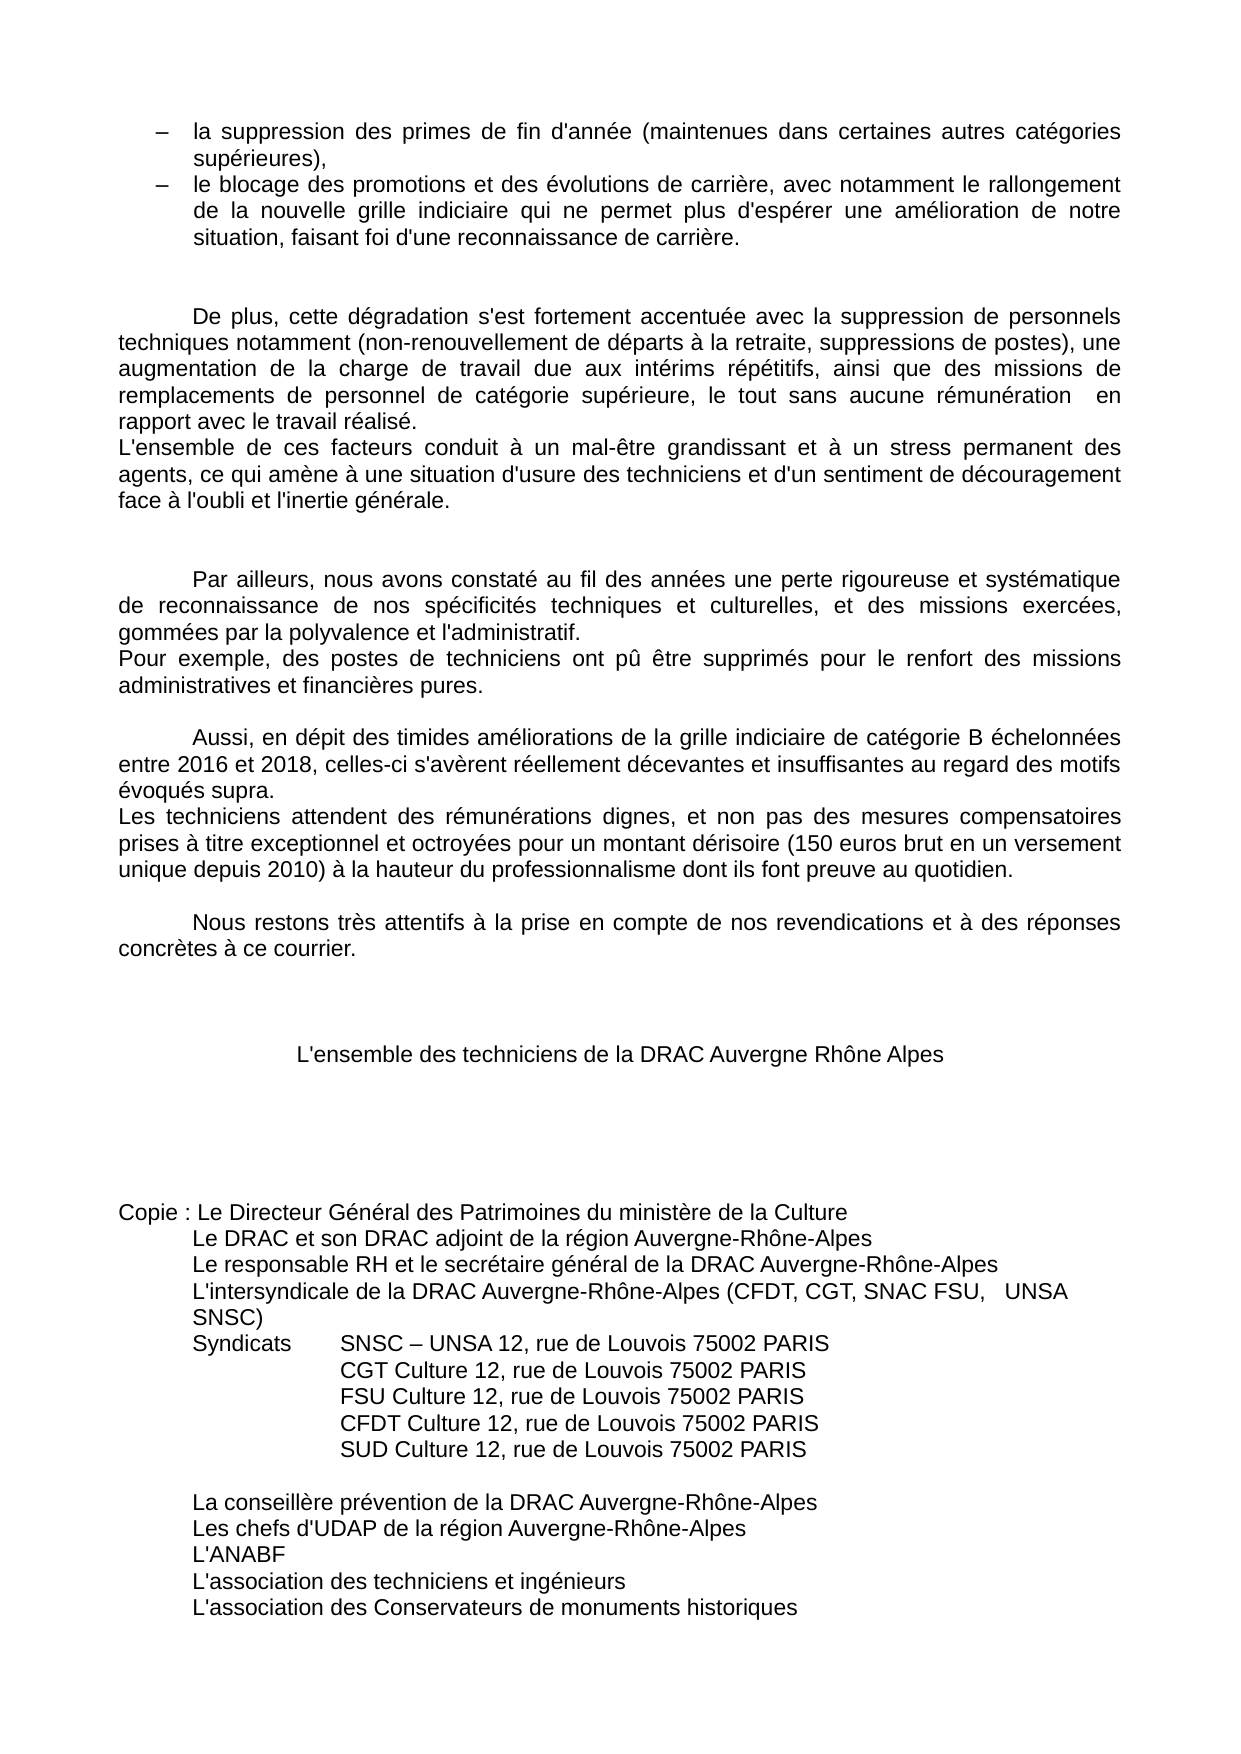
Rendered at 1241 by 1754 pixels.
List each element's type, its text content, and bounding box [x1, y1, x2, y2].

text L'association des techniciens et ingénieurs [118, 1568, 1122, 1594]
text Aussi, en dépit des timides améliorations de la grille indiciaire de catégorie B échelonnées entre 2016 et 2018, celles-ci s'avèrent réellement décevantes et insuffisantes au regard des motifs évoqués supra. [118, 724, 1122, 803]
text CFDT Culture 12, rue de Louvois 75002 PARIS [118, 1409, 1122, 1436]
text L'intersyndicale de la DRAC Auvergne-Rhône-Alpes (CFDT, CGT, SNAC FSU, UNSA SNSC) [118, 1278, 1122, 1330]
text Le DRAC et son DRAC adjoint de la région Auvergne-Rhône-Alpes [118, 1225, 1122, 1251]
text Les chefs d'UDAP de la région Auvergne-Rhône-Alpes [118, 1515, 1122, 1541]
text CGT Culture 12, rue de Louvois 75002 PARIS [118, 1357, 1122, 1383]
text Nous restons très attentifs à la prise en compte de nos revendications et à des réponses concrètes à ce courrier. [118, 909, 1122, 961]
text Par ailleurs, nous avons constaté au fil des années une perte rigoureuse et systématique de reconnaissance de nos spécificités techniques et culturelles, et des missions exercées, gommées par la polyvalence et l'administratif. [118, 566, 1122, 645]
text Le responsable RH et le secrétaire général de la DRAC Auvergne-Rhône-Alpes [118, 1251, 1122, 1278]
text SUD Culture 12, rue de Louvois 75002 PARIS [118, 1436, 1122, 1462]
text Copie : Le Directeur Général des Patrimoines du ministère de la Culture [118, 1199, 1122, 1225]
text Les techniciens attendent des rémunérations dignes, et non pas des mesures compensatoires prises à titre exceptionnel et octroyées pour un montant dérisoire (150 euros brut en un versement unique depuis 2010) à la hauteur du professionnalisme dont ils font preuve au quotidien. [118, 803, 1122, 882]
list le blocage des promotions et des évolutions de carrière, avec notamment le rallongement de la nouvelle grille indiciaire qui ne permet plus d'espérer une amélioration de notre situation, faisant foi d'une reconnaissance de carrière. [156, 171, 1122, 250]
text La conseillère prévention de la DRAC Auvergne-Rhône-Alpes [118, 1488, 1122, 1515]
text Pour exemple, des postes de techniciens ont pû être supprimés pour le renfort des missions administratives et financières pures. [118, 645, 1122, 698]
text L'ensemble de ces facteurs conduit à un mal-être grandissant et à un stress permanent des agents, ce qui amène à une situation d'usure des techniciens et d'un sentiment de découragement face à l'oubli et l'inertie générale. [118, 434, 1122, 513]
text De plus, cette dégradation s'est fortement accentuée avec la suppression de personnels techniques notamment (non-renouvellement de départs à la retraite, suppressions de postes), une augmentation de la charge de travail due aux intérims répétitifs, ainsi que des missions de remplacements de personnel de catégorie supérieure, le tout sans aucune rémunération en rapport avec le travail réalisé. [118, 303, 1122, 434]
list la suppression des primes de fin d'année (maintenues dans certaines autres catégories supérieures), [156, 118, 1122, 171]
text FSU Culture 12, rue de Louvois 75002 PARIS [118, 1383, 1122, 1409]
text L'ensemble des techniciens de la DRAC Auvergne Rhône Alpes [118, 1041, 1122, 1067]
text Syndicats SNSC – UNSA 12, rue de Louvois 75002 PARIS [118, 1330, 1122, 1357]
text L'ANABF [118, 1541, 1122, 1568]
text L'association des Conservateurs de monuments historiques [118, 1594, 1122, 1620]
